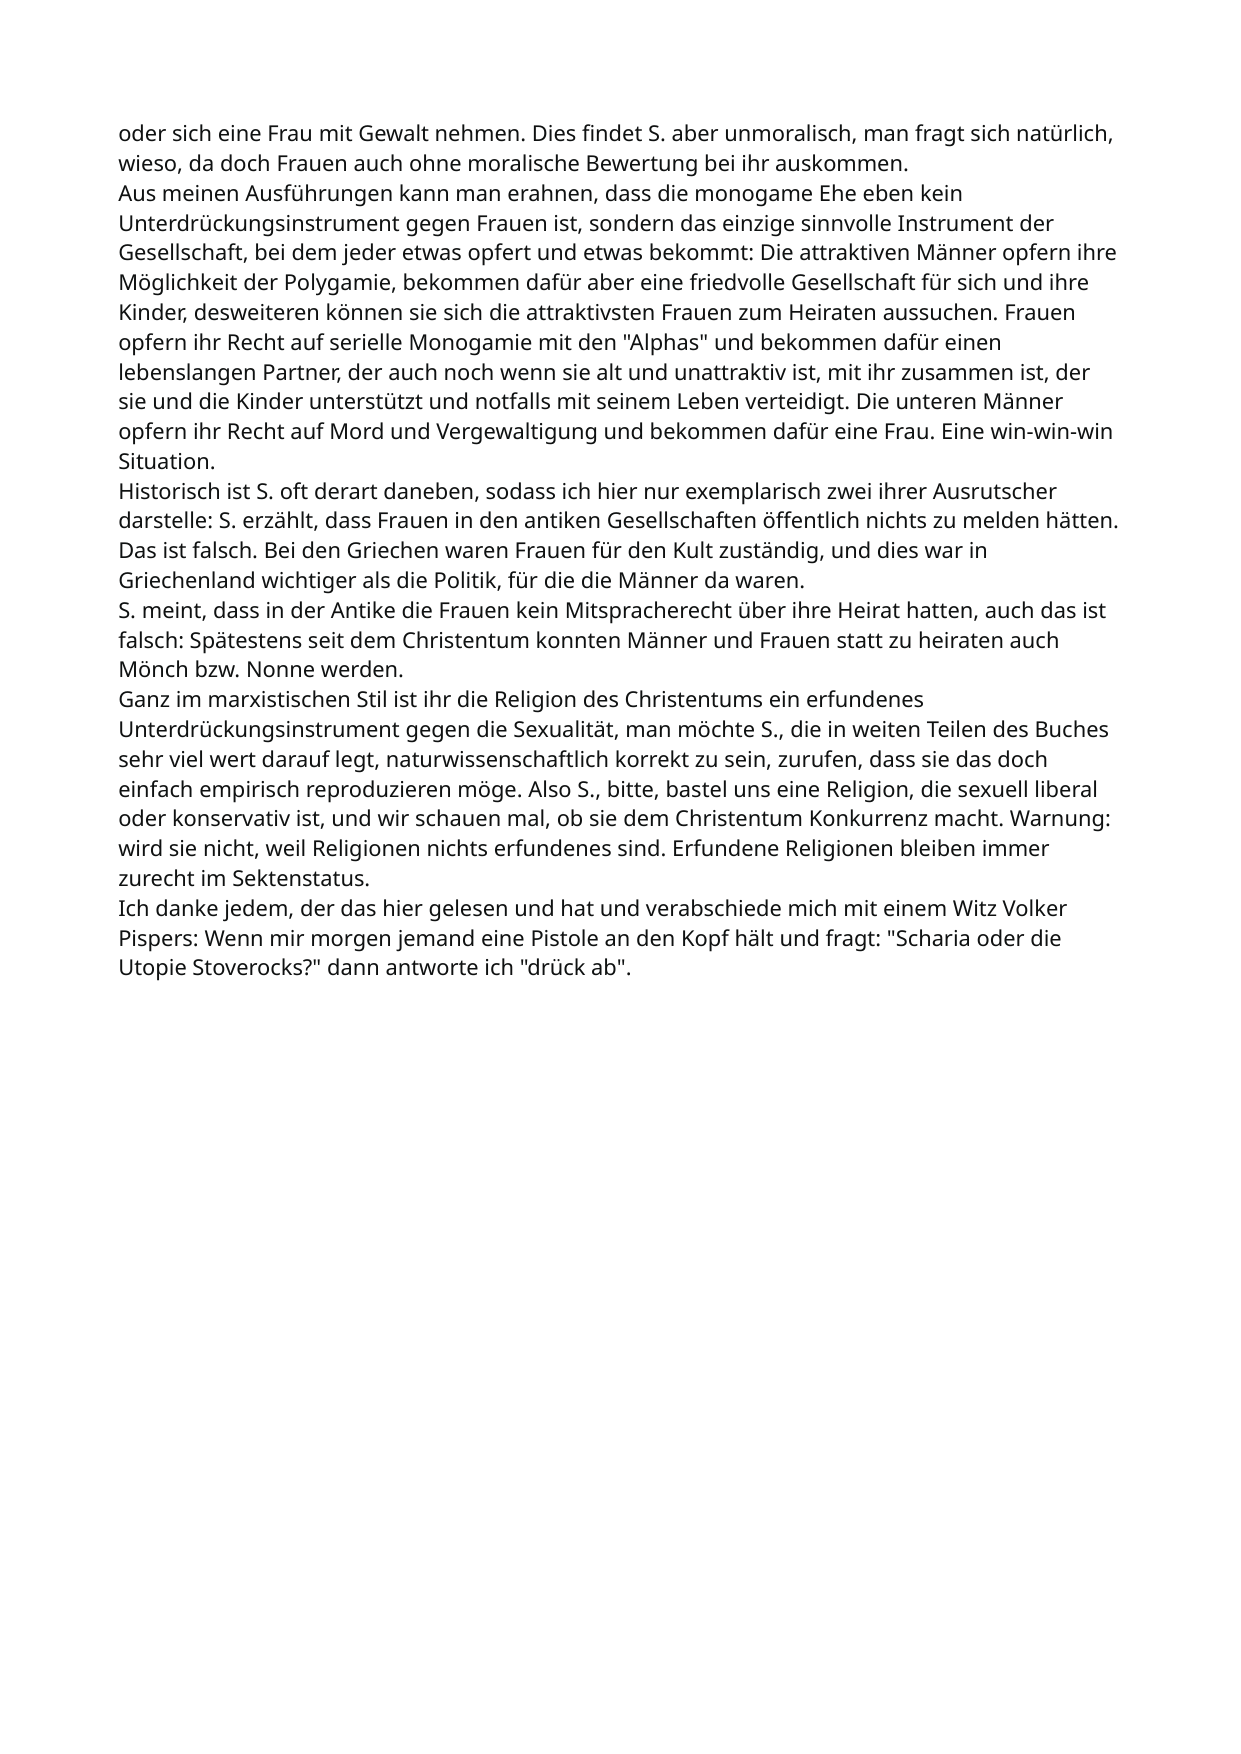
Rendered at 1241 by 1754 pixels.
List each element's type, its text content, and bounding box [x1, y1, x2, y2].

text oder sich eine Frau mit Gewalt nehmen. Dies findet S. aber unmoralisch, man fragt sich natürlich, wieso, da doch Frauen auch ohne moralische Bewertung bei ihr auskommen. Aus meinen Ausführungen kann man erahnen, dass die monogame Ehe eben kein Unterdrückungsinstrument gegen Frauen ist, sondern das einzige sinnvolle Instrument der Gesellschaft, bei dem jeder etwas opfert und etwas bekommt: Die attraktiven Männer opfern ihre Möglichkeit der Polygamie, bekommen dafür aber eine friedvolle Gesellschaft für sich und ihre Kinder, desweiteren können sie sich die attraktivsten Frauen zum Heiraten aussuchen. Frauen opfern ihr Recht auf serielle Monogamie mit den "Alphas" und bekommen dafür einen lebenslangen Partner, der auch noch wenn sie alt und unattraktiv ist, mit ihr zusammen ist, der sie und die Kinder unterstützt und notfalls mit seinem Leben verteidigt. Die unteren Männer opfern ihr Recht auf Mord und Vergewaltigung und bekommen dafür eine Frau. Eine win-win-win Situation. Historisch ist S. oft derart daneben, sodass ich hier nur exemplarisch zwei ihrer Ausrutscher darstelle: S. erzählt, dass Frauen in den antiken Gesellschaften öffentlich nichts zu melden hätten. Das ist falsch. Bei den Griechen waren Frauen für den Kult zuständig, und dies war in Griechenland wichtiger als die Politik, für die die Männer da waren. S. meint, dass in der Antike die Frauen kein Mitspracherecht über ihre Heirat hatten, auch das ist falsch: Spätestens seit dem Christentum konnten Männer und Frauen statt zu heiraten auch Mönch bzw. Nonne werden. Ganz im marxistischen Stil ist ihr die Religion des Christentums ein erfundenes Unterdrückungsinstrument gegen die Sexualität, man möchte S., die in weiten Teilen des Buches sehr viel wert darauf legt, naturwissenschaftlich korrekt zu sein, zurufen, dass sie das doch einfach empirisch reproduzieren möge. Also S., bitte, bastel uns eine Religion, die sexuell liberal oder konservativ ist, und wir schauen mal, ob sie dem Christentum Konkurrenz macht. Warnung: wird sie nicht, weil Religionen nichts erfundenes sind. Erfundene Religionen bleiben immer zurecht im Sektenstatus. Ich danke jedem, der das hier gelesen und hat und verabschiede mich mit einem Witz Volker Pispers: Wenn mir morgen jemand eine Pistole an den Kopf hält und fragt: "Scharia oder die Utopie Stoverocks?" dann antworte ich "drück ab". [118, 118, 1122, 982]
